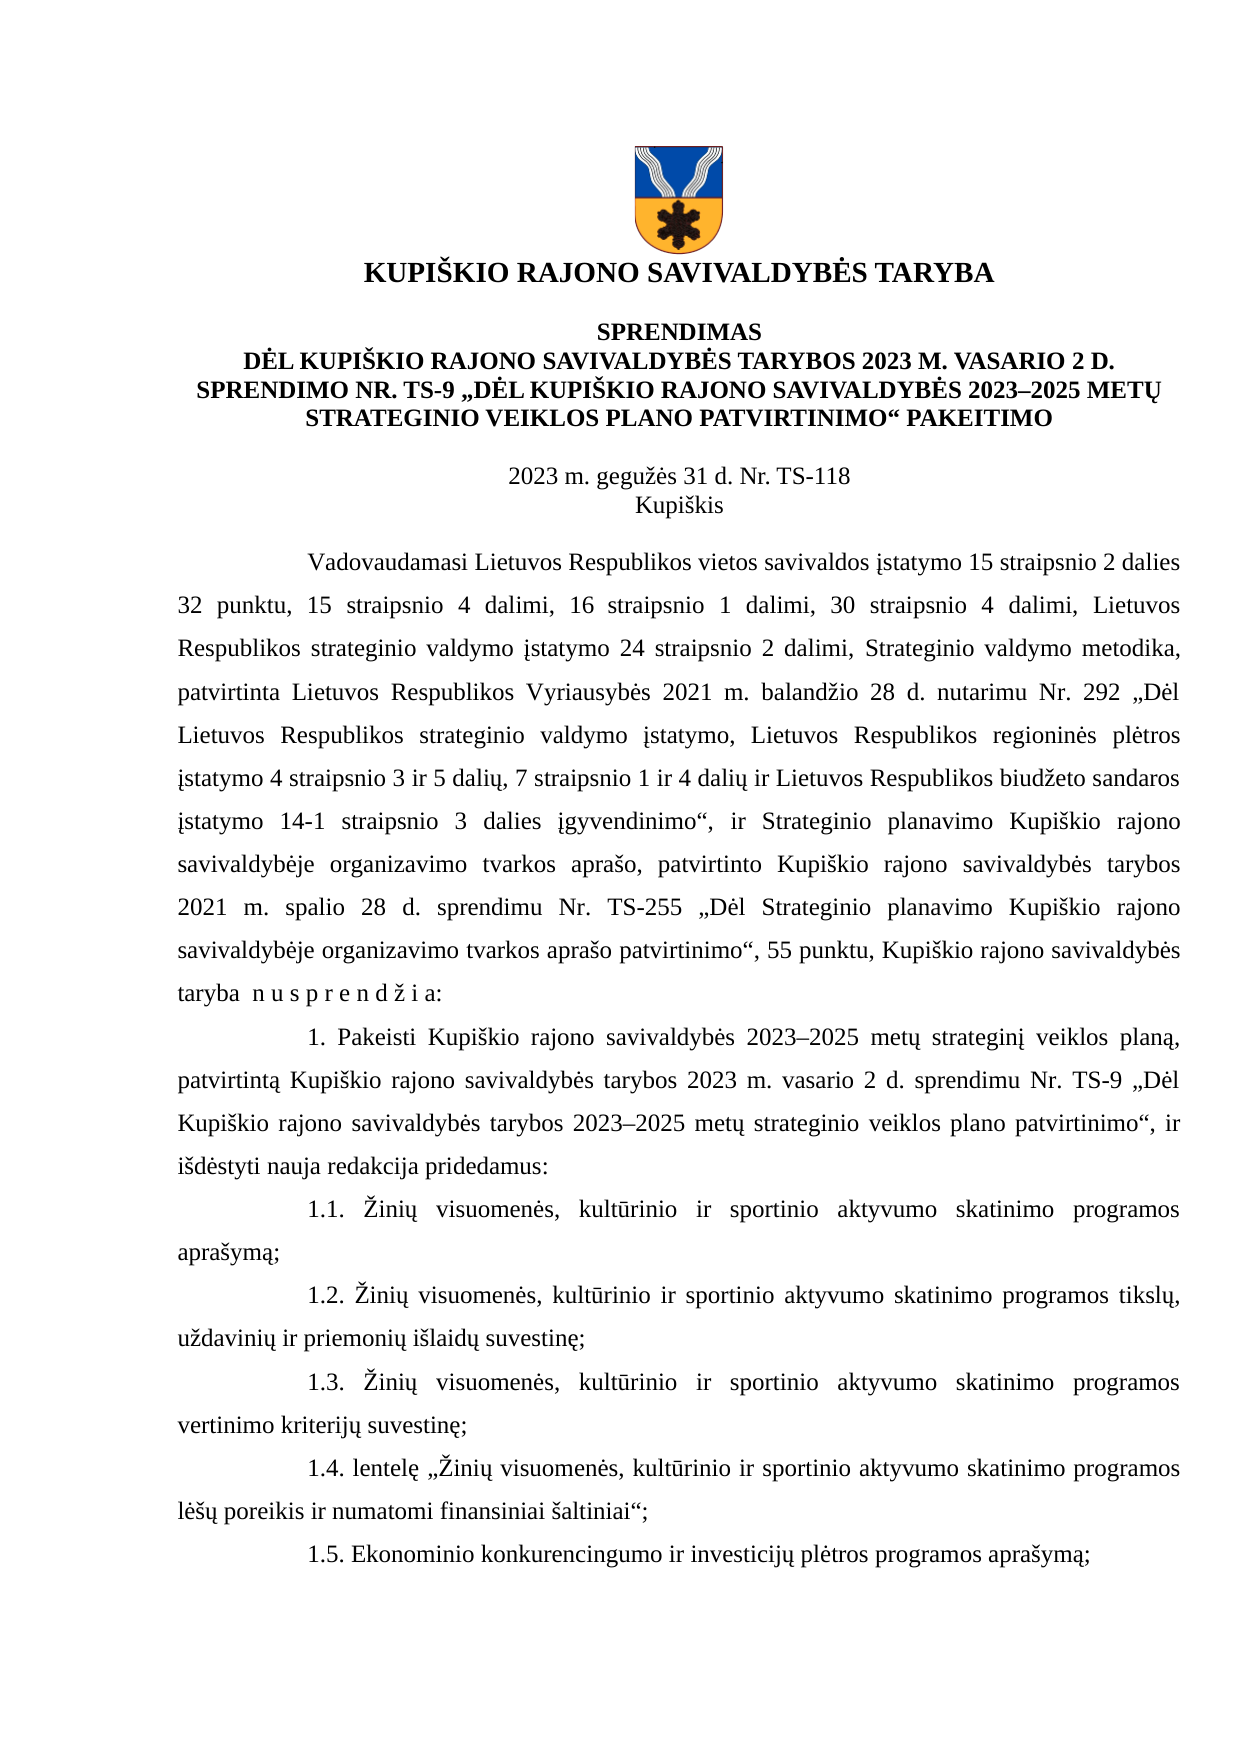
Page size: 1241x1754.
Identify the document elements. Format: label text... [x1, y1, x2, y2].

text Vadovaudamasi Lietuvos Respublikos vietos savivaldos įstatymo 15 straipsnio 2 dalies 32 punktu, 15 straipsnio 4 dalimi, 16 straipsnio 1 dalimi, 30 straipsnio 4 dalimi, Lietuvos Respublikos strateginio valdymo įstatymo 24 straipsnio 2 dalimi, Strateginio valdymo metodika, patvirtinta Lietuvos Respublikos Vyriausybės 2021 m. balandžio 28 d. nutarimu Nr. 292 „Dėl Lietuvos Respublikos strateginio valdymo įstatymo, Lietuvos Respublikos regioninės plėtros įstatymo 4 straipsnio 3 ir 5 dalių, 7 straipsnio 1 ir 4 dalių ir Lietuvos Respublikos biudžeto sandaros įstatymo 14-1 straipsnio 3 dalies įgyvendinimo“, ir Strateginio planavimo Kupiškio rajono savivaldybėje organizavimo tvarkos aprašo, patvirtinto Kupiškio rajono savivaldybės tarybos 2021 m. spalio 28 d. sprendimu Nr. TS-255 „Dėl Strateginio planavimo Kupiškio rajono savivaldybėje organizavimo tvarkos aprašo patvirtinimo“, 55 punktu, Kupiškio rajono savivaldybės taryba n u s p r e n d ž i a: [177, 547, 1181, 1007]
text DĖL KUPIŠKIO RAJONO SAVIVALDYBĖS TARYBOS 2023 M. VASARIO 2 D. SPRENDIMO NR. TS-9 „DĖL KUPIŠKIO RAJONO SAVIVALDYBĖS 2023–2025 METŲ STRATEGINIO VEIKLOS PLANO PATVIRTINIMO“ PAKEITIMO [177, 346, 1181, 432]
text 2023 m. gegužės 31 d. Nr. TS-118 [177, 461, 1181, 490]
text 1.5. Ekonominio konkurencingumo ir investicijų plėtros programos aprašymą; [177, 1539, 1181, 1568]
text 1.3. Žinių visuomenės, kultūrinio ir sportinio aktyvumo skatinimo programos vertinimo kriterijų suvestinę; [177, 1367, 1181, 1438]
text 1.4. lentelę „Žinių visuomenės, kultūrinio ir sportinio aktyvumo skatinimo programos lėšų poreikis ir numatomi finansiniai šaltiniai“; [177, 1453, 1181, 1525]
text 1.2. Žinių visuomenės, kultūrinio ir sportinio aktyvumo skatinimo programos tikslų, uždavinių ir priemonių išlaidų suvestinę; [177, 1280, 1181, 1352]
text 1.1. Žinių visuomenės, kultūrinio ir sportinio aktyvumo skatinimo programos aprašymą; [177, 1194, 1181, 1266]
text KUPIŠKIO RAJONO SAVIVALDYBĖS TARYBA [177, 255, 1181, 288]
text SPRENDIMAS [177, 317, 1181, 346]
text 1. Pakeisti Kupiškio rajono savivaldybės 2023–2025 metų strateginį veiklos planą, patvirtintą Kupiškio rajono savivaldybės tarybos 2023 m. vasario 2 d. sprendimu Nr. TS-9 „Dėl Kupiškio rajono savivaldybės tarybos 2023–2025 metų strateginio veiklos plano patvirtinimo“, ir išdėstyti nauja redakcija pridedamus: [177, 1022, 1181, 1180]
text Kupiškis [177, 490, 1181, 518]
